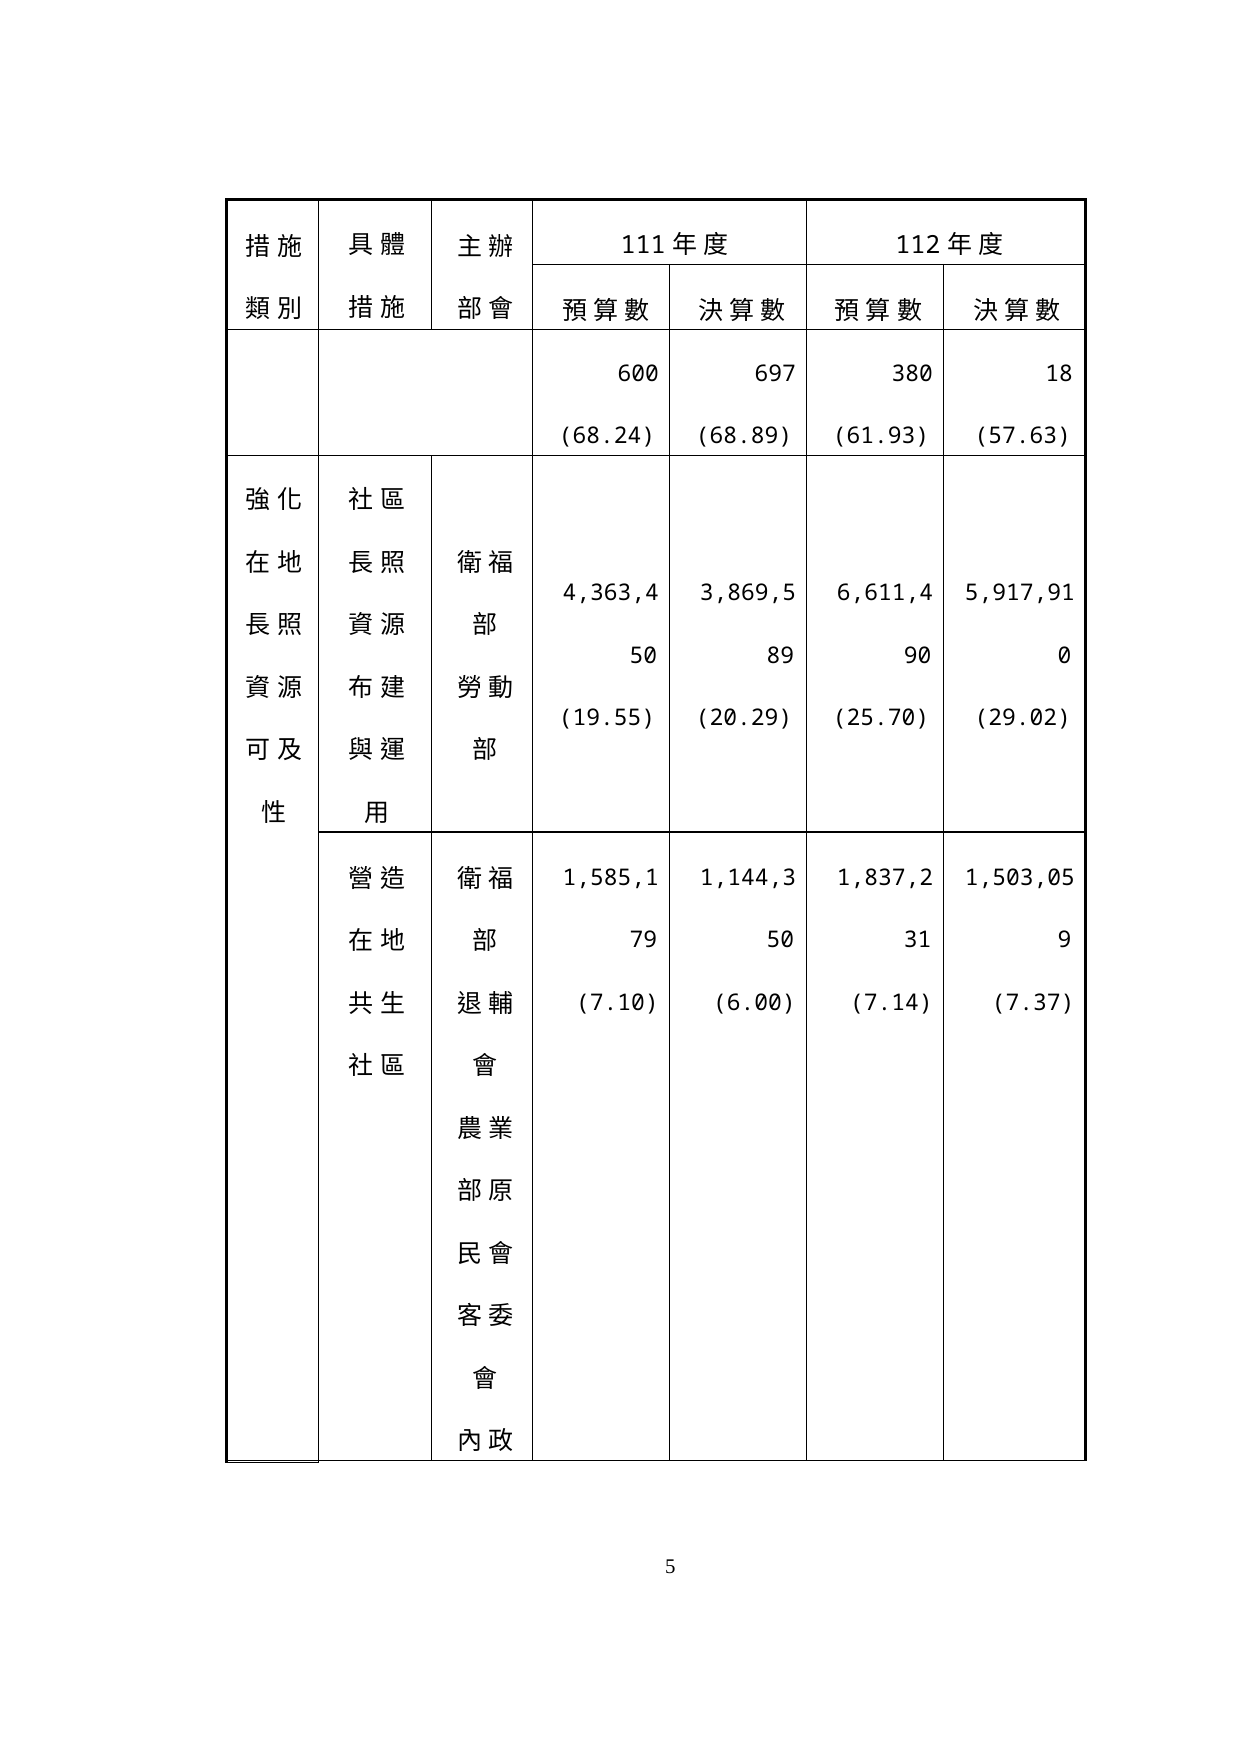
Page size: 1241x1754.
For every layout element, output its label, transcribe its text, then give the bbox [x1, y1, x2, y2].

table_header 措施 類別 [228, 201, 318, 329]
table_cell 決算數 [944, 265, 1084, 329]
table_cell 1,144,350 (6.00) [670, 833, 806, 1459]
table_cell 18 (57.63) [944, 330, 1084, 455]
table_cell 衛福部 退輔會 農業部原民會 客委會 內政 [432, 833, 532, 1459]
table_cell 1,837,231 (7.14) [807, 833, 943, 1459]
table_cell 營造在地共生社區 [319, 833, 431, 1459]
table_header 111年度 [533, 201, 806, 264]
table_header 112年度 [807, 201, 1084, 264]
table_cell 1,585,179 (7.10) [533, 833, 669, 1459]
table_cell 1,503,059 (7.37) [944, 833, 1084, 1459]
table_cell 5,917,910 (29.02) [944, 456, 1084, 831]
table_cell 6,611,490 (25.70) [807, 456, 943, 831]
table_header 具體 措施別 [319, 201, 431, 329]
table_cell 衛福部 勞動部 [432, 456, 532, 831]
table_cell 預算數 [533, 265, 669, 329]
table_cell 小計 [319, 330, 532, 455]
table_cell 社區長照資源布建與運用 [319, 456, 431, 831]
table_cell 預算數 [807, 265, 943, 329]
table_cell [228, 330, 318, 455]
table_cell 600 (68.24) [533, 330, 669, 455]
table_header 主辦 部會 [432, 201, 532, 329]
table_cell 強化在地長照資源可及性 [228, 456, 318, 1459]
table_cell 4,363,450 (19.55) [533, 456, 669, 831]
table_cell 380 (61.93) [807, 330, 943, 455]
table_cell 697 (68.89) [670, 330, 806, 455]
table_cell 決算數 [670, 265, 806, 329]
table_cell 3,869,589 (20.29) [670, 456, 806, 831]
